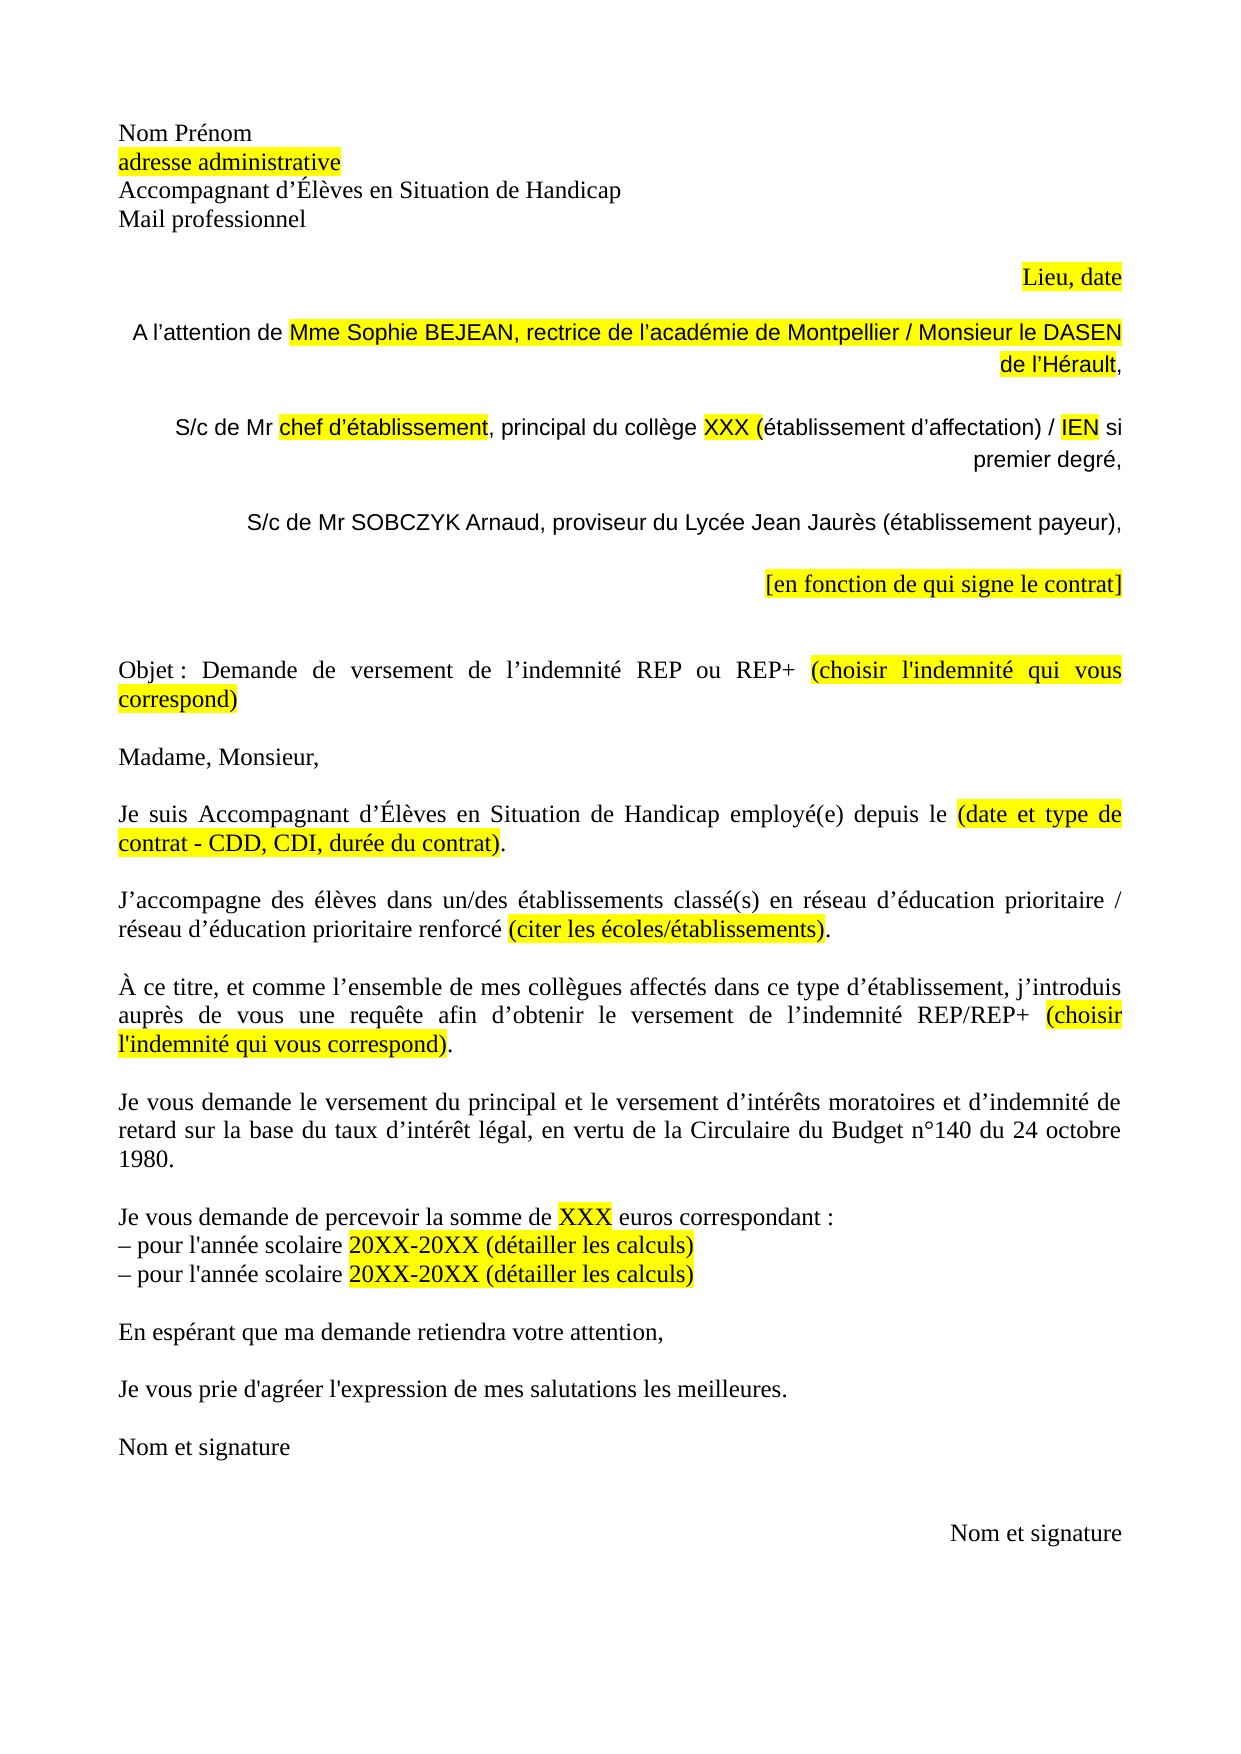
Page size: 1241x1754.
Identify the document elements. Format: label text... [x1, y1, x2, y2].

text Madame, Monsieur, [118, 742, 1122, 770]
text A l’attention de Mme Sophie BEJEAN, rectrice de l’académie de Montpellier / Monsieur le DASEN de l’Hérault, [118, 319, 1122, 377]
text Je vous demande de percevoir la somme de XXX euros correspondant : [118, 1202, 1122, 1230]
text Nom Prénom [118, 118, 1122, 147]
text Nom et signature [118, 1432, 1122, 1460]
text – pour l'année scolaire 20XX-20XX (détailler les calculs) [118, 1259, 1122, 1288]
text – pour l'année scolaire 20XX-20XX (détailler les calculs) [118, 1230, 1122, 1259]
text Je vous demande le versement du principal et le versement d’intérêts moratoires et d’indemnité de retard sur la base du taux d’intérêt légal, en vertu de la Circulaire du Budget n°140 du 24 octobre 1980. [118, 1087, 1122, 1173]
text Accompagnant d’Élèves en Situation de Handicap [118, 176, 1122, 204]
text adresse administrative [118, 147, 1122, 176]
text Nom et signature [118, 1518, 1122, 1547]
text Mail professionnel [118, 204, 1122, 233]
text Objet : Demande de versement de l’indemnité REP ou REP+ (choisir l'indemnité qui vous correspond) [118, 655, 1122, 713]
text S/c de Mr SOBCZYK Arnaud, proviseur du Lycée Jean Jaurès (établissement payeur), [118, 509, 1122, 535]
text S/c de Mr chef d’établissement, principal du collège XXX (établissement d’affectation) / IEN si premier degré, [118, 414, 1122, 472]
text À ce titre, et comme l’ensemble de mes collègues affectés dans ce type d’établissement, j’introduis auprès de vous une requête afin d’obtenir le versement de l’indemnité REP/REP+ (choisir l'indemnité qui vous correspond). [118, 972, 1122, 1058]
text J’accompagne des élèves dans un/des établissements classé(s) en réseau d’éducation prioritaire / réseau d’éducation prioritaire renforcé (citer les écoles/établissements). [118, 885, 1122, 943]
text Je vous prie d'agréer l'expression de mes salutations les meilleures. [118, 1374, 1122, 1403]
text [en fonction de qui signe le contrat] [118, 569, 1122, 598]
text Je suis Accompagnant d’Élèves en Situation de Handicap employé(e) depuis le (date et type de contrat - CDD, CDI, durée du contrat). [118, 799, 1122, 857]
text En espérant que ma demande retiendra votre attention, [118, 1317, 1122, 1345]
text Lieu, date [118, 262, 1122, 291]
